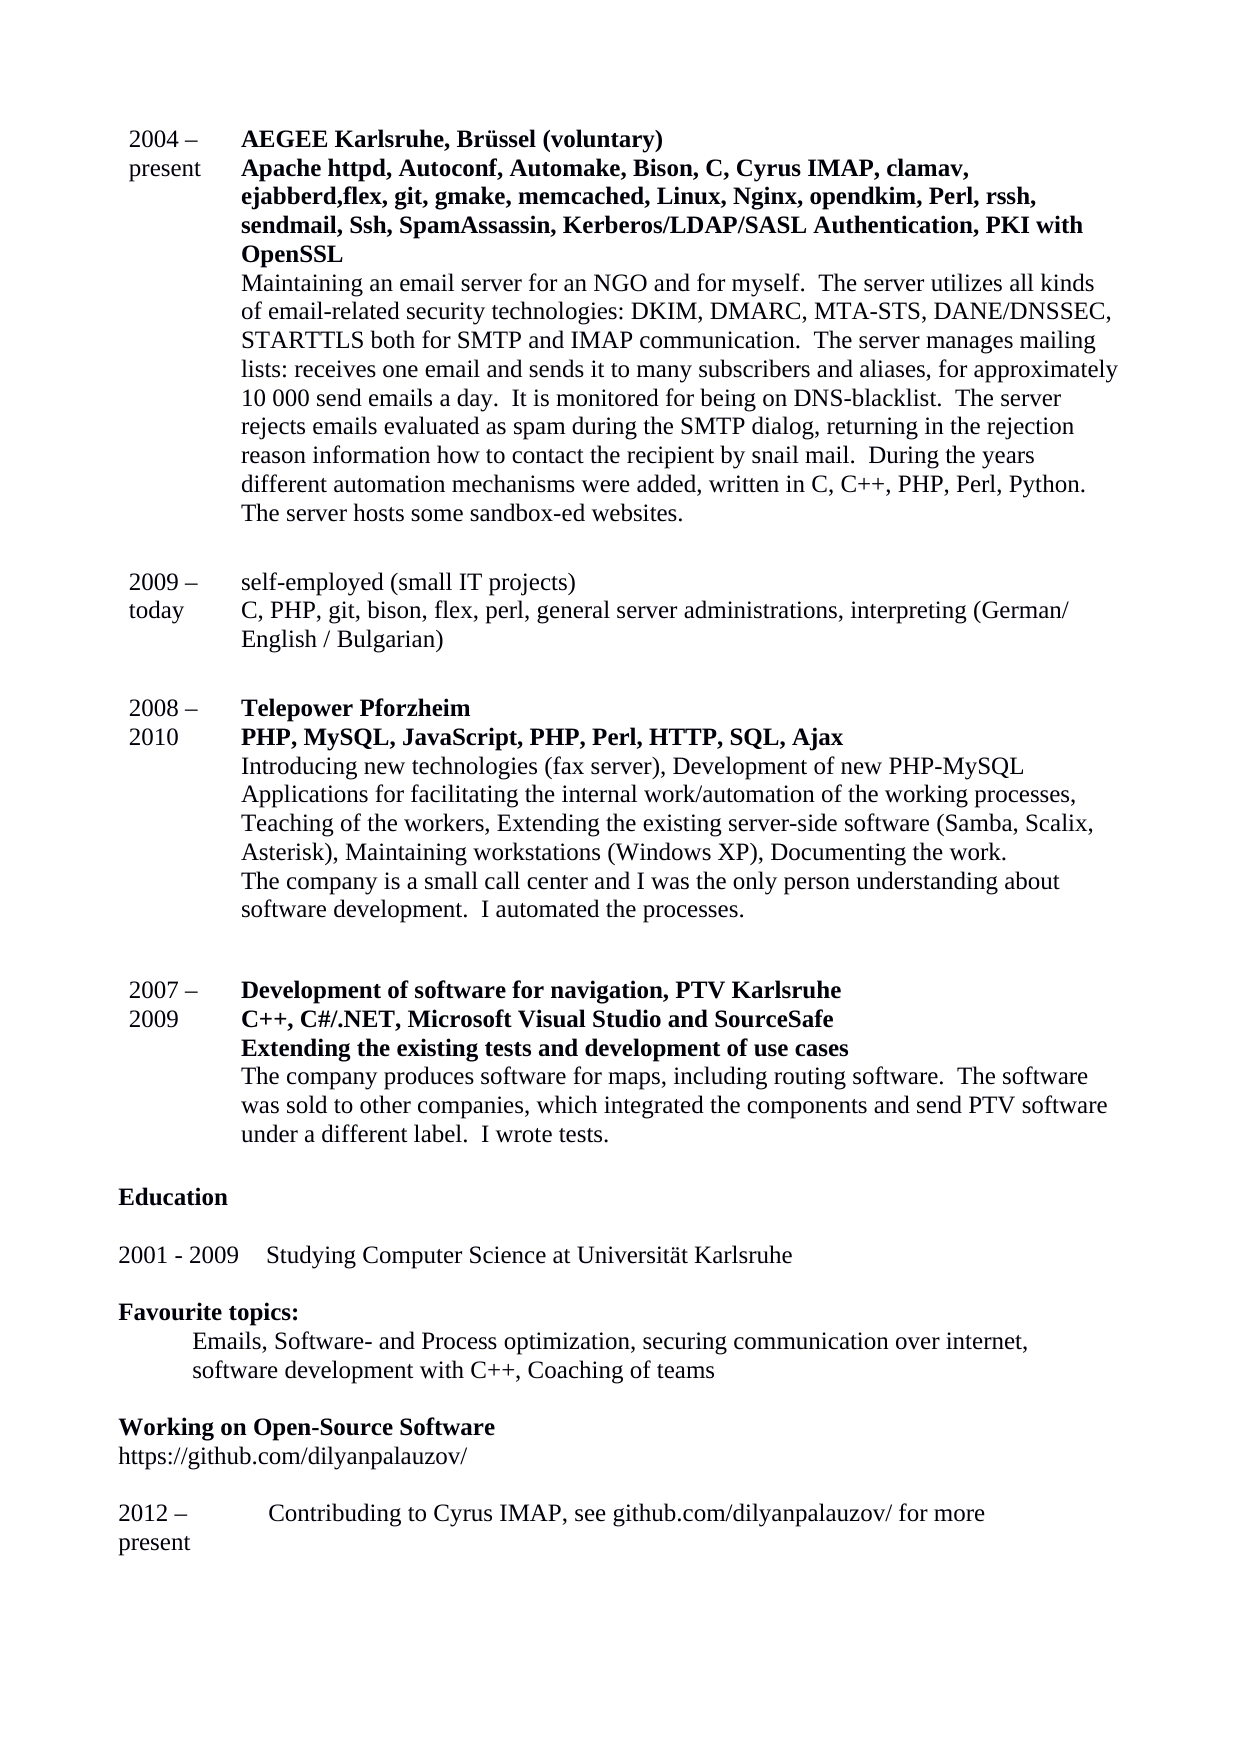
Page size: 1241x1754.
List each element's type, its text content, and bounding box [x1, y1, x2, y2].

text 2012 – Contribuding to Cyrus IMAP, see github.com/dilyanpalauzov/ for more present [118, 1498, 1122, 1556]
table_cell AEGEE Karlsruhe, Brüssel (voluntary) Apache httpd, Autoconf, Automake, Bison, C, Cyrus IMAP, clamav, ejabberd,flex, git, gmake, memcached, Linux, Nginx, opendkim, Perl, rssh, sendmail, Ssh, SpamAssassin, Kerberos/LDAP/SASL Authentication, PKI with OpenSSL Maintaining an email server for an NGO and for myself. The server utilizes all kinds of email-related security technologies: DKIM, DMARC, MTA-STS, DANE/DNSSEC, STARTTLS both for SMTP and IMAP communication. The server manages mailing lists: receives one email and sends it to many subscribers and aliases, for approximately 10 000 send emails a day. It is monitored for being on DNS-blacklist. The server rejects emails evaluated as spam during the SMTP dialog, returning in the rejection reason information how to contact the recipient by snail mail. During the years different automation mechanisms were added, written in C, C++, PHP, Perl, Python. The server hosts some sandbox-ed websites. [239, 119, 1126, 561]
text Education [118, 1182, 1122, 1211]
table_cell 2007 – 2009 [127, 970, 238, 1182]
text Working on Open-Source Software https://github.com/dilyanpalauzov/ [118, 1412, 1122, 1470]
table_cell Telepower Pforzheim PHP, MySQL, JavaScript, PHP, Perl, HTTP, SQL, Ajax Introducing new technologies (fax server), Development of new PHP-MySQL Applications for facilitating the internal work/automation of the working processes, Teaching of the workers, Extending the existing server-side software (Samba, Scalix, Asterisk), Maintaining workstations (Windows XP), Documenting the work. The company is a small call center and I was the only person understanding about software development. I automated the processes. [239, 689, 1126, 929]
text Favourite topics: Emails, Software- and Process optimization, securing communication over internet, software development with C++, Coaching of teams [118, 1297, 1122, 1383]
table_cell 2009 – today [127, 562, 238, 687]
table_cell [239, 930, 1126, 969]
table_cell Development of software for navigation, PTV Karlsruhe C++, C#/.NET, Microsoft Visual Studio and SourceSafe Extending the existing tests and development of use cases The company produces software for maps, including routing software. The software was sold to other companies, which integrated the components and send PTV software under a different label. I wrote tests. [239, 970, 1126, 1182]
table_cell self-employed (small IT projects) C, PHP, git, bison, flex, perl, general server administrations, interpreting (German/ English / Bulgarian) [239, 562, 1126, 687]
table_cell [127, 930, 238, 969]
table_cell 2008 – 2010 [127, 689, 238, 929]
table_cell 2004 – present [127, 119, 238, 561]
text 2001 - 2009 Studying Computer Science at Universität Karlsruhe [118, 1240, 1122, 1268]
